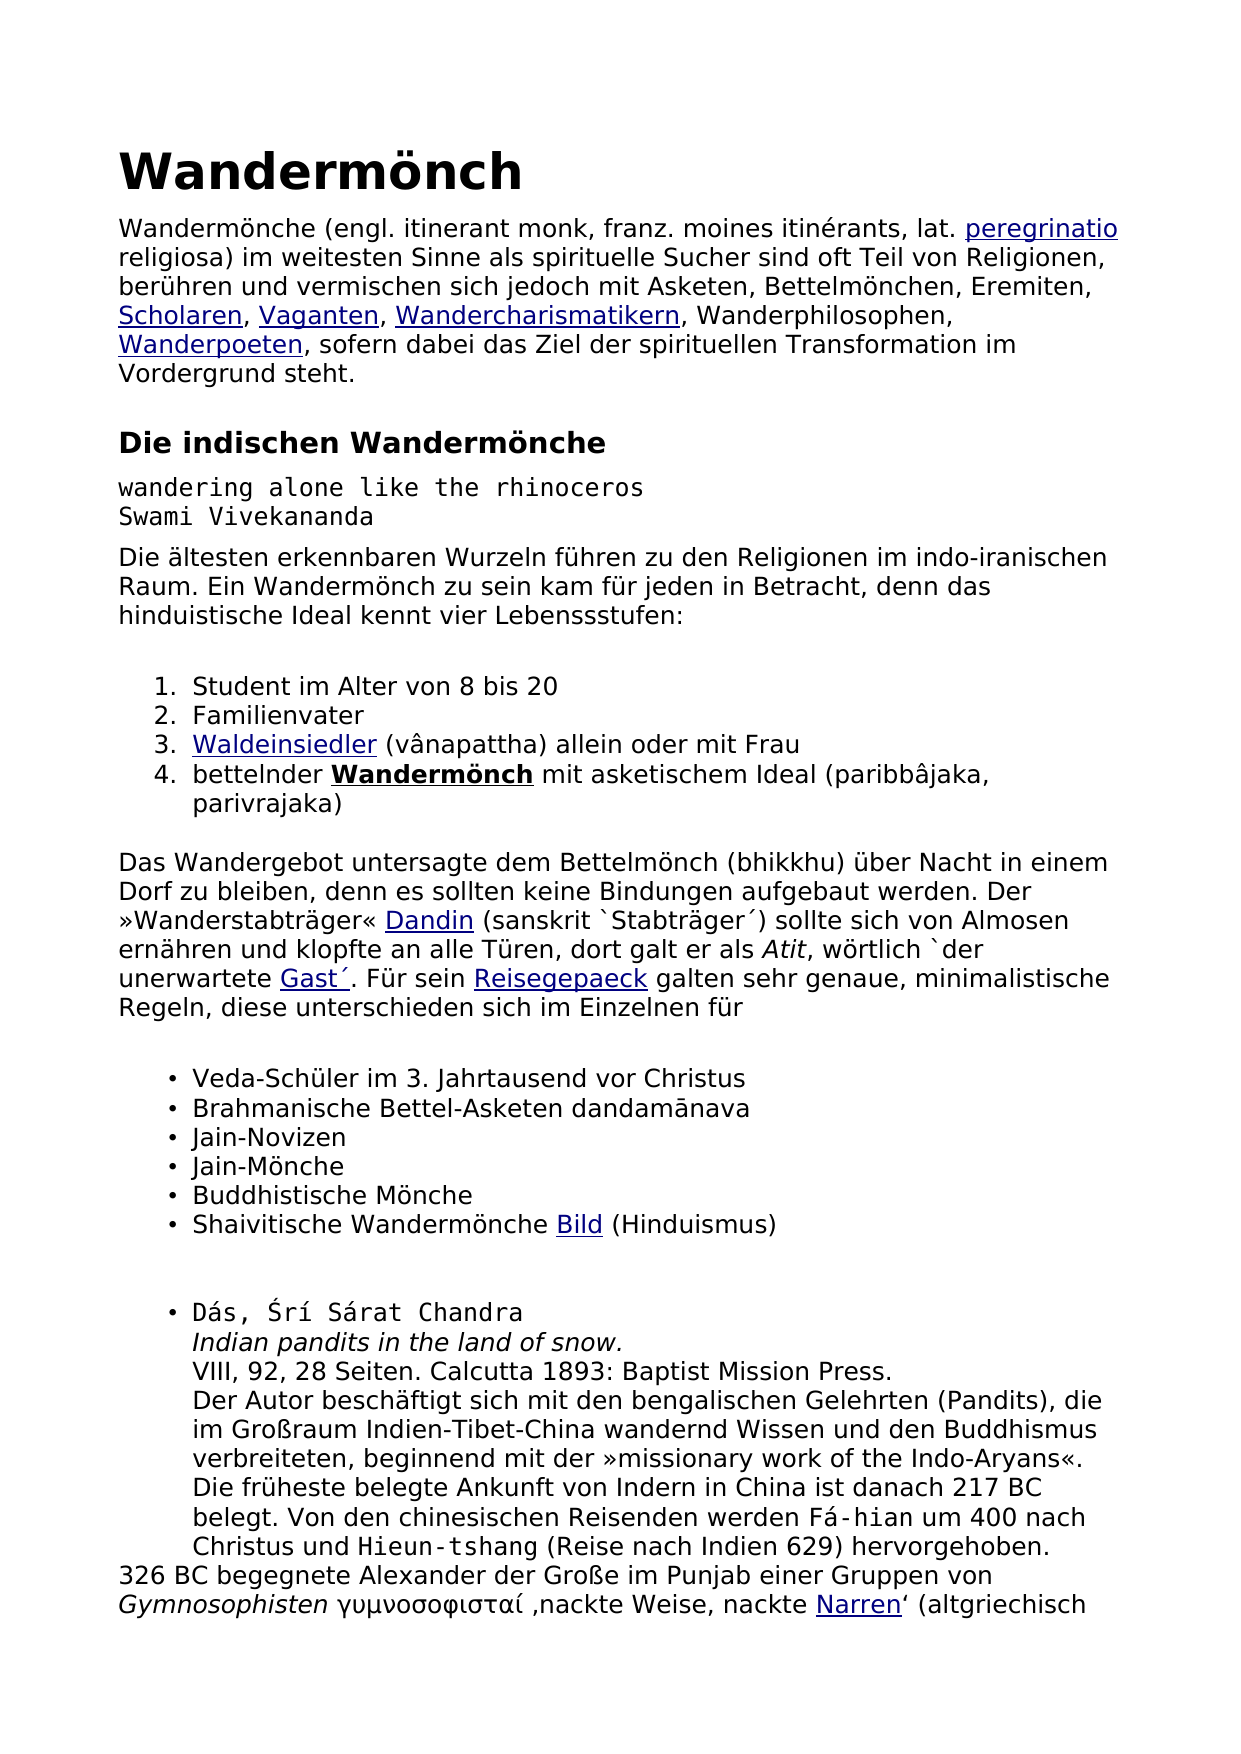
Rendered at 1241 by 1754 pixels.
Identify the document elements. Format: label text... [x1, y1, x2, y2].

text Das Wandergebot untersagte dem Bettelmönch (bhikkhu) über Nacht in einem Dorf zu bleiben, denn es sollten keine Bindungen aufgebaut werden. Der »Wanderstabträger« Dandin (sanskrit `Stabträger´) sollte sich von Almosen ernähren und klopfte an alle Türen, dort galt er als Atit, wörtlich `der unerwartete Gast´. Für sein Reisegepaeck galten sehr genaue, minimalistische Regeln, diese unterschieden sich im Einzelnen für [118, 848, 1122, 1023]
text Wandermönche (engl. itinerant monk, franz. moines itinérants, lat. peregrinatio religiosa) im weitesten Sinne als spirituelle Sucher sind oft Teil von Religionen, berühren und vermischen sich jedoch mit Asketen, Bettelmönchen, Eremiten, Scholaren, Vaganten, Wandercharismatikern, Wanderphilosophen, Wanderpoeten, sofern dabei das Ziel der spirituellen Transformation im Vordergrund steht. [118, 214, 1122, 389]
list Buddhistische Mönche [177, 1181, 1122, 1211]
list bettelnder Wandermönch mit asketischem Ideal (paribbâjaka, parivrajaka) [177, 760, 1122, 818]
text Die ältesten erkennbaren Wurzeln führen zu den Religionen im indo-iranischen Raum. Ein Wandermönch zu sein kam für jeden in Betracht, denn das hinduistische Ideal kennt vier Lebenssstufen: [118, 543, 1122, 630]
list Veda-Schüler im 3. Jahrtausend vor Christus [177, 1065, 1122, 1094]
list Student im Alter von 8 bis 20 [177, 672, 1122, 702]
text 326 BC begegnete Alexander der Große im Punjab einer Gruppen von Gymnosophisten γυμνοσοφισταί ‚nackte Weise, nackte Narren‘ (altgriechisch [118, 1561, 1122, 1619]
list Familienvater [177, 702, 1122, 731]
list Brahmanische Bettel-Asketen dandamānava [177, 1094, 1122, 1123]
list Jain-Novizen [177, 1123, 1122, 1152]
subtitle Die indischen Wandermönche [118, 426, 1122, 460]
list Jain-Mönche [177, 1152, 1122, 1181]
list Shaivitische Wandermönche Bild (Hinduismus) [177, 1211, 1122, 1240]
text wandering alone like the rhinoceros Swami Vivekananda [118, 473, 1122, 531]
list Dás, Śrí Sárat Chandra Indian pandits in the land of snow. VIII, 92, 28 Seiten. Calcutta 1893: Baptist Mission Press. Der Autor beschäftigt sich mit den bengalischen Gelehrten (Pandits), die im Großraum Indien-Tibet-China wandernd Wissen und den Buddhismus verbreiteten, beginnend mit der »missionary work of the Indo-Aryans«. Die früheste belegte Ankunft von Indern in China ist danach 217 BC belegt. Von den chinesischen Reisenden werden Fá-hian um 400 nach Christus und Hieun-tshang (Reise nach Indien 629) hervorgehoben. [177, 1299, 1122, 1561]
list Waldeinsiedler (vânapattha) allein oder mit Frau [177, 731, 1122, 760]
subtitle Wandermönch [118, 143, 1122, 201]
